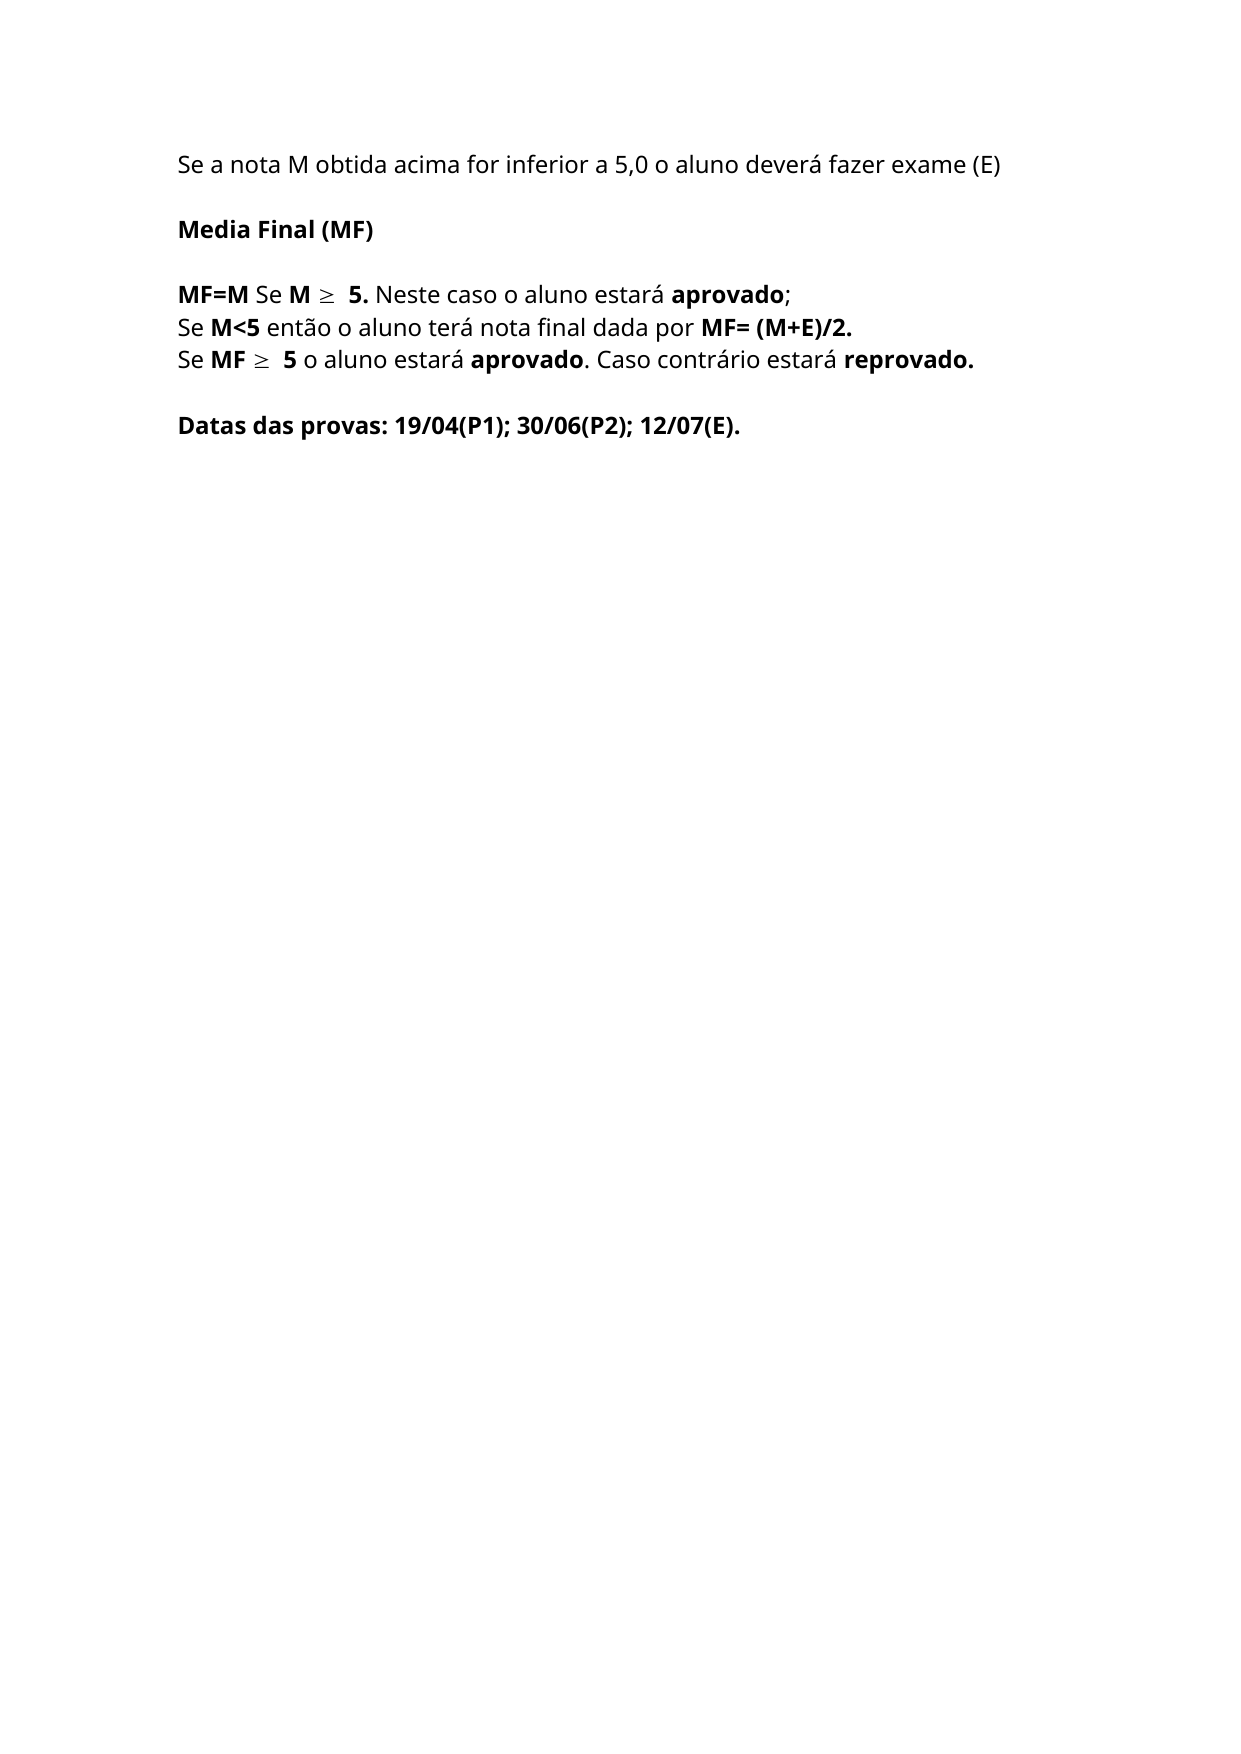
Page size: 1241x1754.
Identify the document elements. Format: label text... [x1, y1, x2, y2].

text Se a nota M obtida acima for inferior a 5,0 o aluno deverá fazer exame (E) [177, 148, 1063, 180]
text Datas das provas: 19/04(P1); 30/06(P2); 12/07(E). [177, 408, 1063, 441]
text Se M<5 então o aluno terá nota final dada por MF= (M+E)/2. [177, 311, 1063, 343]
text MF=M Se M 5. Neste caso o aluno estará aprovado; [177, 278, 1063, 311]
text Se MF 5 o aluno estará aprovado. Caso contrário estará reprovado. [177, 343, 1063, 376]
text Media Final (MF) [177, 213, 1063, 245]
